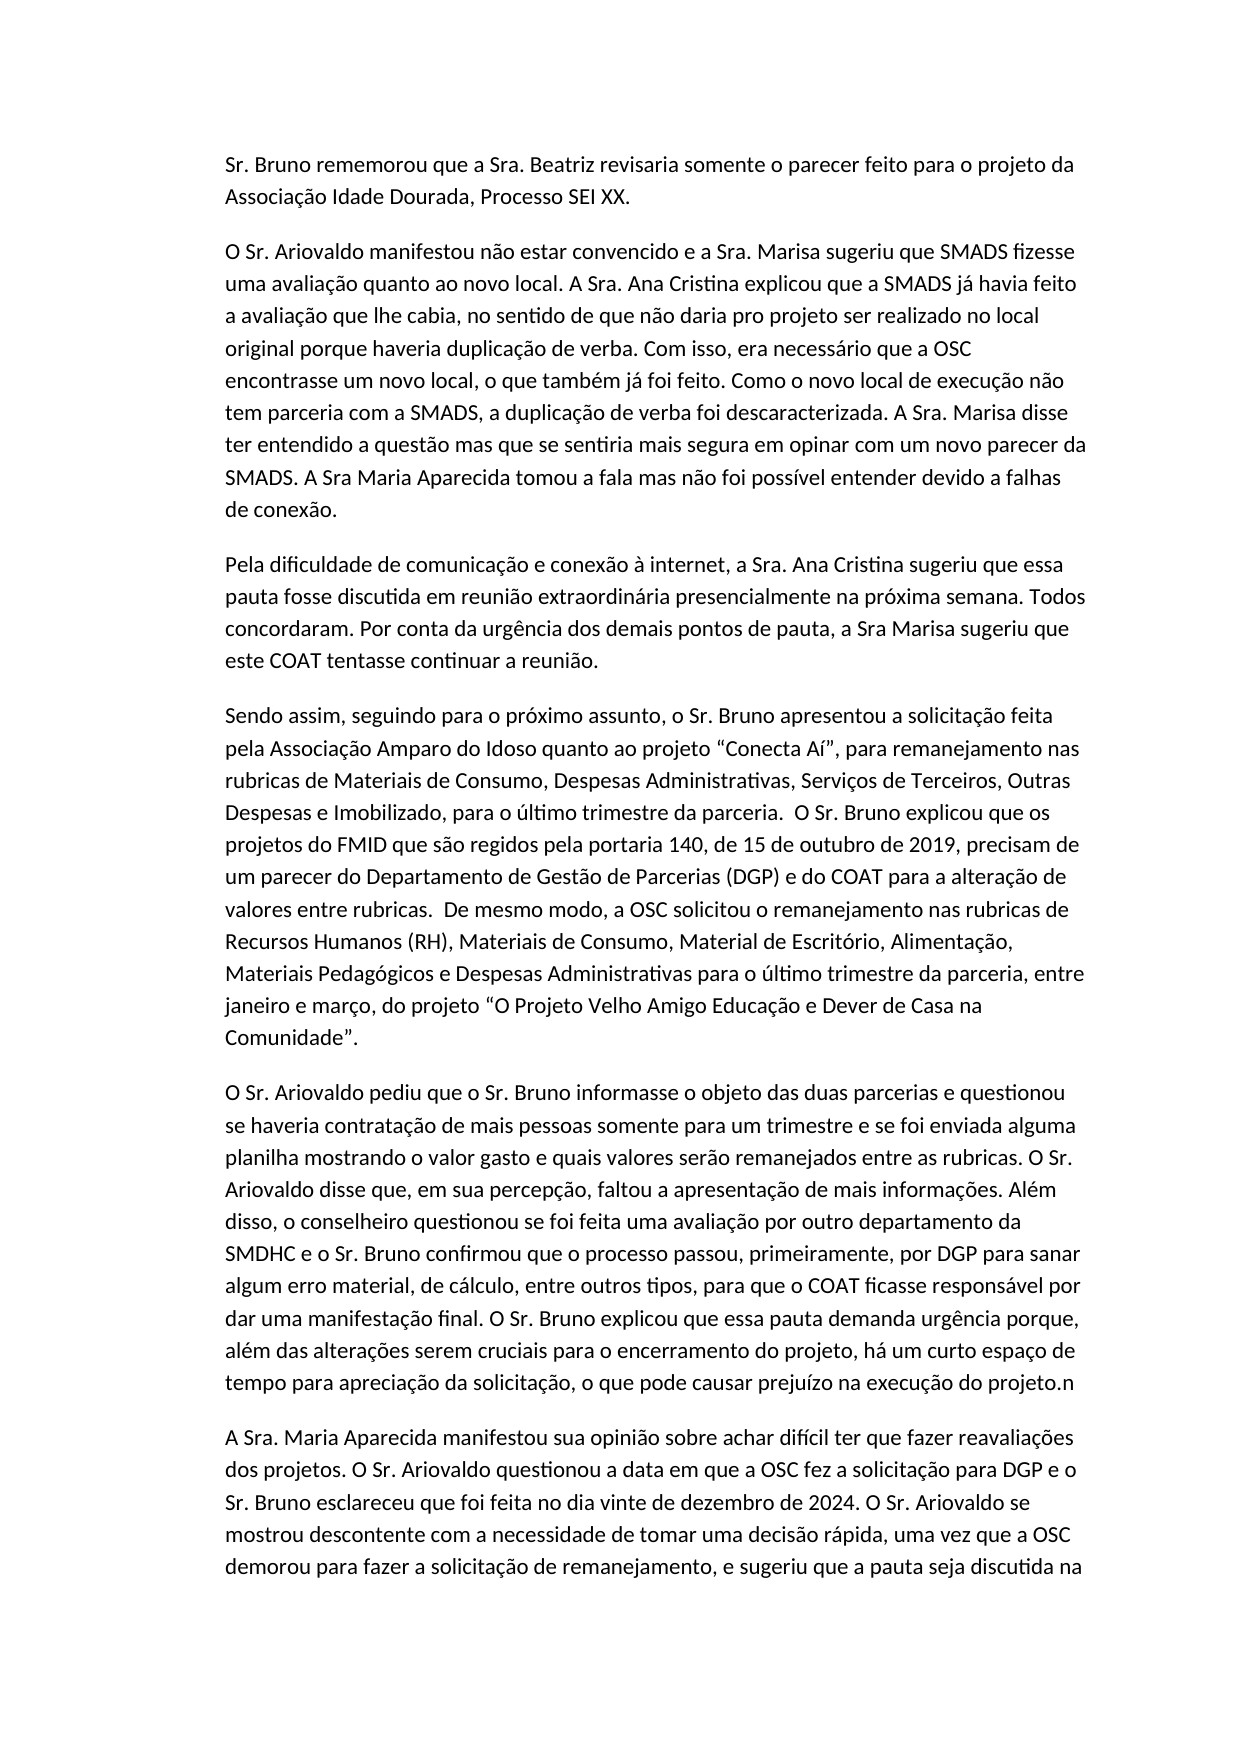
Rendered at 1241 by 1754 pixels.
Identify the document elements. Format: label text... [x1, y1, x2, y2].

text Sr. Bruno rememorou que a Sra. Beatriz revisaria somente o parecer feito para o projeto da Associação Idade Dourada, Processo SEI XX. [225, 150, 1091, 210]
text O Sr. Ariovaldo manifestou não estar convencido e a Sra. Marisa sugeriu que SMADS fizesse uma avaliação quanto ao novo local. A Sra. Ana Cristina explicou que a SMADS já havia feito a avaliação que lhe cabia, no sentido de que não daria pro projeto ser realizado no local original porque haveria duplicação de verba. Com isso, era necessário que a OSC encontrasse um novo local, o que também já foi feito. Como o novo local de execução não tem parceria com a SMADS, a duplicação de verba foi descaracterizada. A Sra. Marisa disse ter entendido a questão mas que se sentiria mais segura em opinar com um novo parecer da SMADS. A Sra Maria Aparecida tomou a fala mas não foi possível entender devido a falhas de conexão. [225, 237, 1091, 523]
text Pela dificuldade de comunicação e conexão à internet, a Sra. Ana Cristina sugeriu que essa pauta fosse discutida em reunião extraordinária presencialmente na próxima semana. Todos concordaram. Por conta da urgência dos demais pontos de pauta, a Sra Marisa sugeriu que este COAT tentasse continuar a reunião. [225, 550, 1091, 674]
text Sendo assim, seguindo para o próximo assunto, o Sr. Bruno apresentou a solicitação feita pela Associação Amparo do Idoso quanto ao projeto “Conecta Aí”, para remanejamento nas rubricas de Materiais de Consumo, Despesas Administrativas, Serviços de Terceiros, Outras Despesas e Imobilizado, para o último trimestre da parceria. O Sr. Bruno explicou que os projetos do FMID que são regidos pela portaria 140, de 15 de outubro de 2019, precisam de um parecer do Departamento de Gestão de Parcerias (DGP) e do COAT para a alteração de valores entre rubricas. De mesmo modo, a OSC solicitou o remanejamento nas rubricas de Recursos Humanos (RH), Materiais de Consumo, Material de Escritório, Alimentação, Materiais Pedagógicos e Despesas Administrativas para o último trimestre da parceria, entre janeiro e março, do projeto “O Projeto Velho Amigo Educação e Dever de Casa na Comunidade”. [225, 702, 1091, 1051]
text O Sr. Ariovaldo pediu que o Sr. Bruno informasse o objeto das duas parcerias e questionou se haveria contratação de mais pessoas somente para um trimestre e se foi enviada alguma planilha mostrando o valor gasto e quais valores serão remanejados entre as rubricas. O Sr. Ariovaldo disse que, em sua percepção, faltou a apresentação de mais informações. Além disso, o conselheiro questionou se foi feita uma avaliação por outro departamento da SMDHC e o Sr. Bruno confirmou que o processo passou, primeiramente, por DGP para sanar algum erro material, de cálculo, entre outros tipos, para que o COAT ficasse responsável por dar uma manifestação final. O Sr. Bruno explicou que essa pauta demanda urgência porque, além das alterações serem cruciais para o encerramento do projeto, há um curto espaço de tempo para apreciação da solicitação, o que pode causar prejuízo na execução do projeto.n [225, 1078, 1091, 1396]
text A Sra. Maria Aparecida manifestou sua opinião sobre achar difícil ter que fazer reavaliações dos projetos. O Sr. Ariovaldo questionou a data em que a OSC fez a solicitação para DGP e o Sr. Bruno esclareceu que foi feita no dia vinte de dezembro de 2024. O Sr. Ariovaldo se mostrou descontente com a necessidade de tomar uma decisão rápida, uma vez que a OSC demorou para fazer a solicitação de remanejamento, e sugeriu que a pauta seja discutida na [225, 1423, 1091, 1580]
